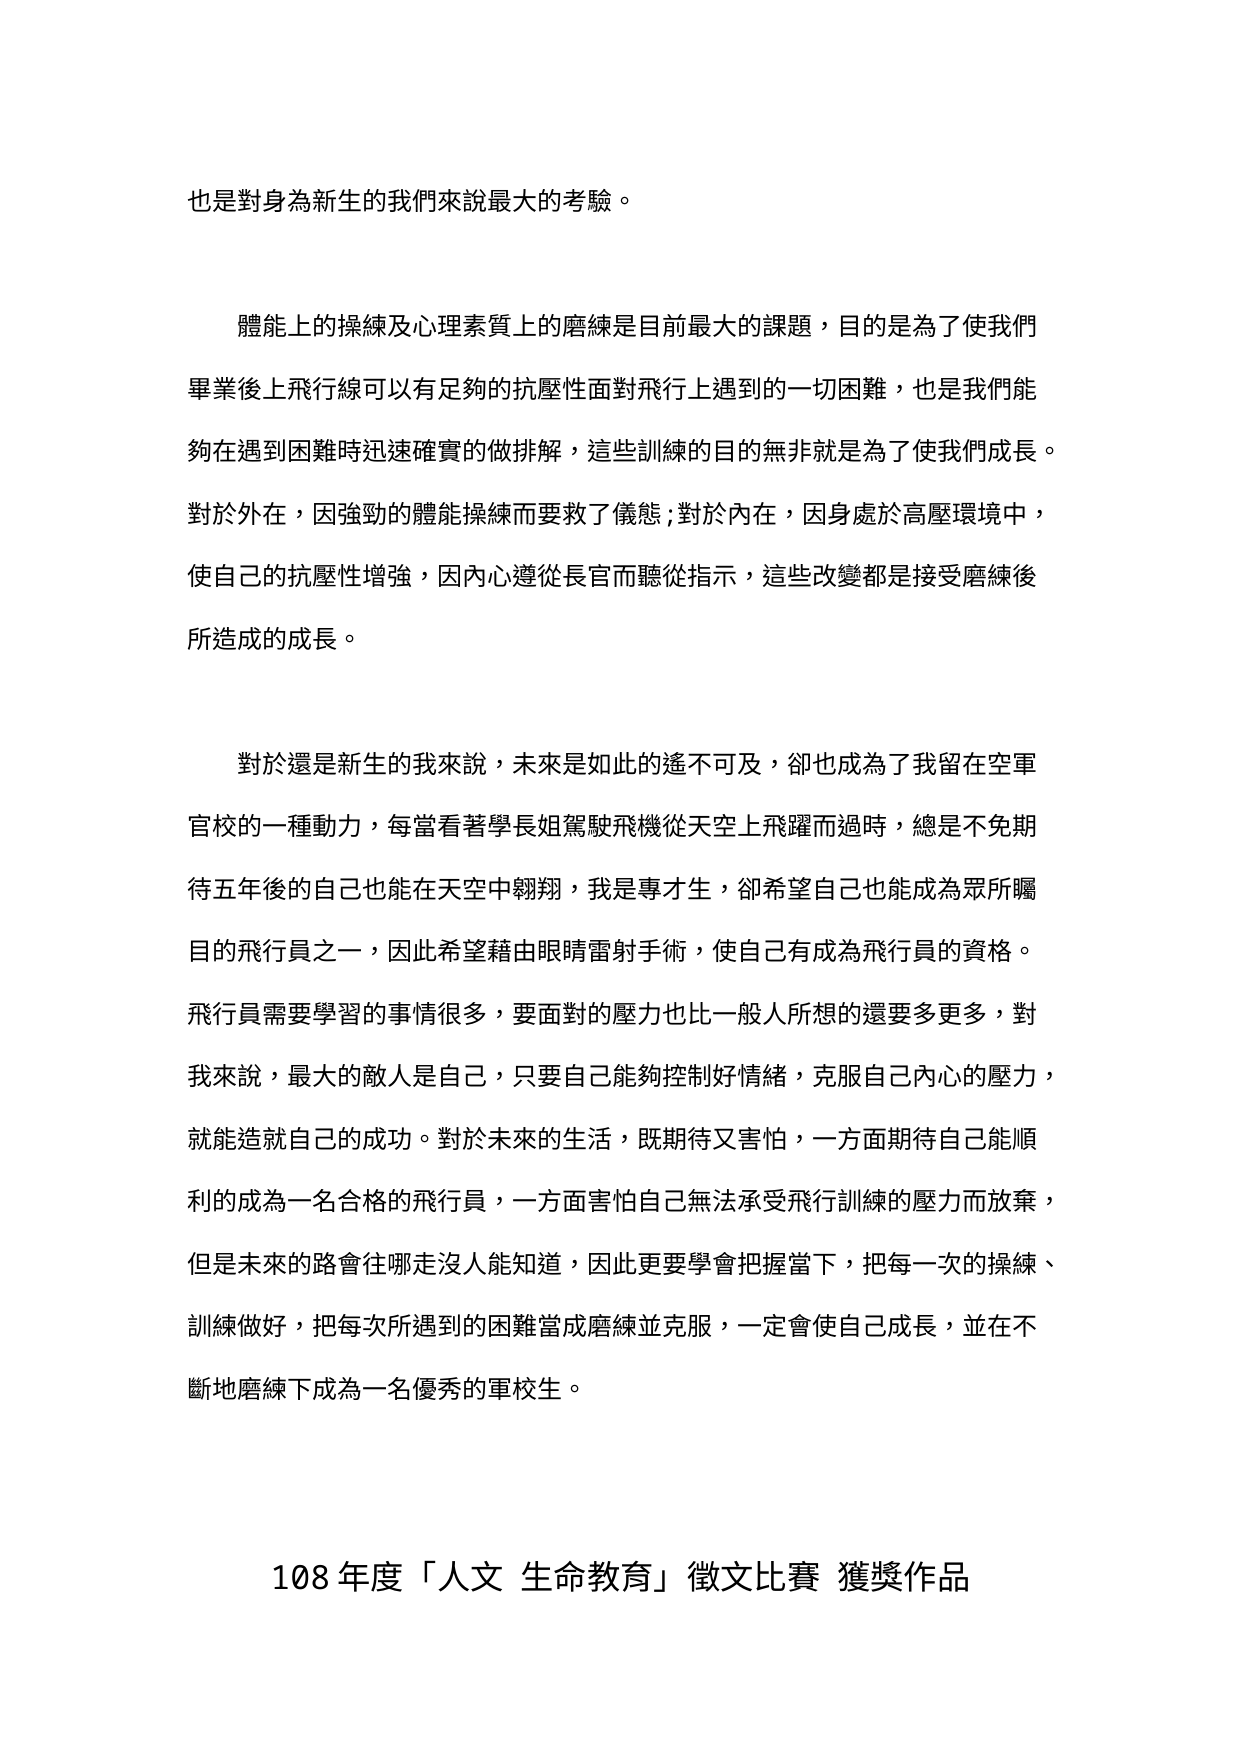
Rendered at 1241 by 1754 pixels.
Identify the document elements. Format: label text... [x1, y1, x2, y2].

text 對於還是新生的我來說，未來是如此的遙不可及，卻也成為了我留在空軍官校的一種動力，每當看著學長姐駕駛飛機從天空上飛躍而過時，總是不免期待五年後的自己也能在天空中翱翔，我是專才生，卻希望自己也能成為眾所矚目的飛行員之一，因此希望藉由眼睛雷射手術，使自己有成為飛行員的資格。飛行員需要學習的事情很多，要面對的壓力也比一般人所想的還要多更多，對我來說，最大的敵人是自己，只要自己能夠控制好情緒，克服自己內心的壓力，就能造就自己的成功。對於未來的生活，既期待又害怕，一方面期待自己能順利的成為一名合格的飛行員，一方面害怕自己無法承受飛行訓練的壓力而放棄，但是未來的路會往哪走沒人能知道，因此更要學會把握當下，把每一次的操練、訓練做好，把每次所遇到的困難當成磨練並克服，一定會使自己成長，並在不斷地磨練下成為一名優秀的軍校生。 [187, 721, 1053, 1408]
text 108年度「人文 生命教育」徵文比賽 獲獎作品 [187, 1533, 1053, 1596]
text 體能上的操練及心理素質上的磨練是目前最大的課題，目的是為了使我們畢業後上飛行線可以有足夠的抗壓性面對飛行上遇到的一切困難，也是我們能夠在遇到困難時迅速確實的做排解，這些訓練的目的無非就是為了使我們成長。對於外在，因強勁的體能操練而要救了儀態;對於內在，因身處於高壓環境中，使自己的抗壓性增強，因內心遵從長官而聽從指示，這些改變都是接受磨練後所造成的成長。 [187, 283, 1053, 658]
text 進入空軍官校已一個月，經過了由民轉軍最重要的新生月，對於過去從沒接觸過軍式訓練的我們來說這一個月必然很辛苦，每天都過著汗流滿面的生活，相較於進入空軍官校前，生活完全不同。在官校，無時無刻都有莫大的心理壓力、無時無刻的精神緊繃，緊湊的行程及鮮少的自由時間，現在的生活可謂大不如前，而進來後才發現，最想念的是家，以前無時無刻都想往外跑，而現在無時無刻都想趕快回到家，見見家人跟他們聊聊天，這是心態上最大的改變，也是對身為新生的我們來說最大的考驗。 [187, 158, 1053, 221]
